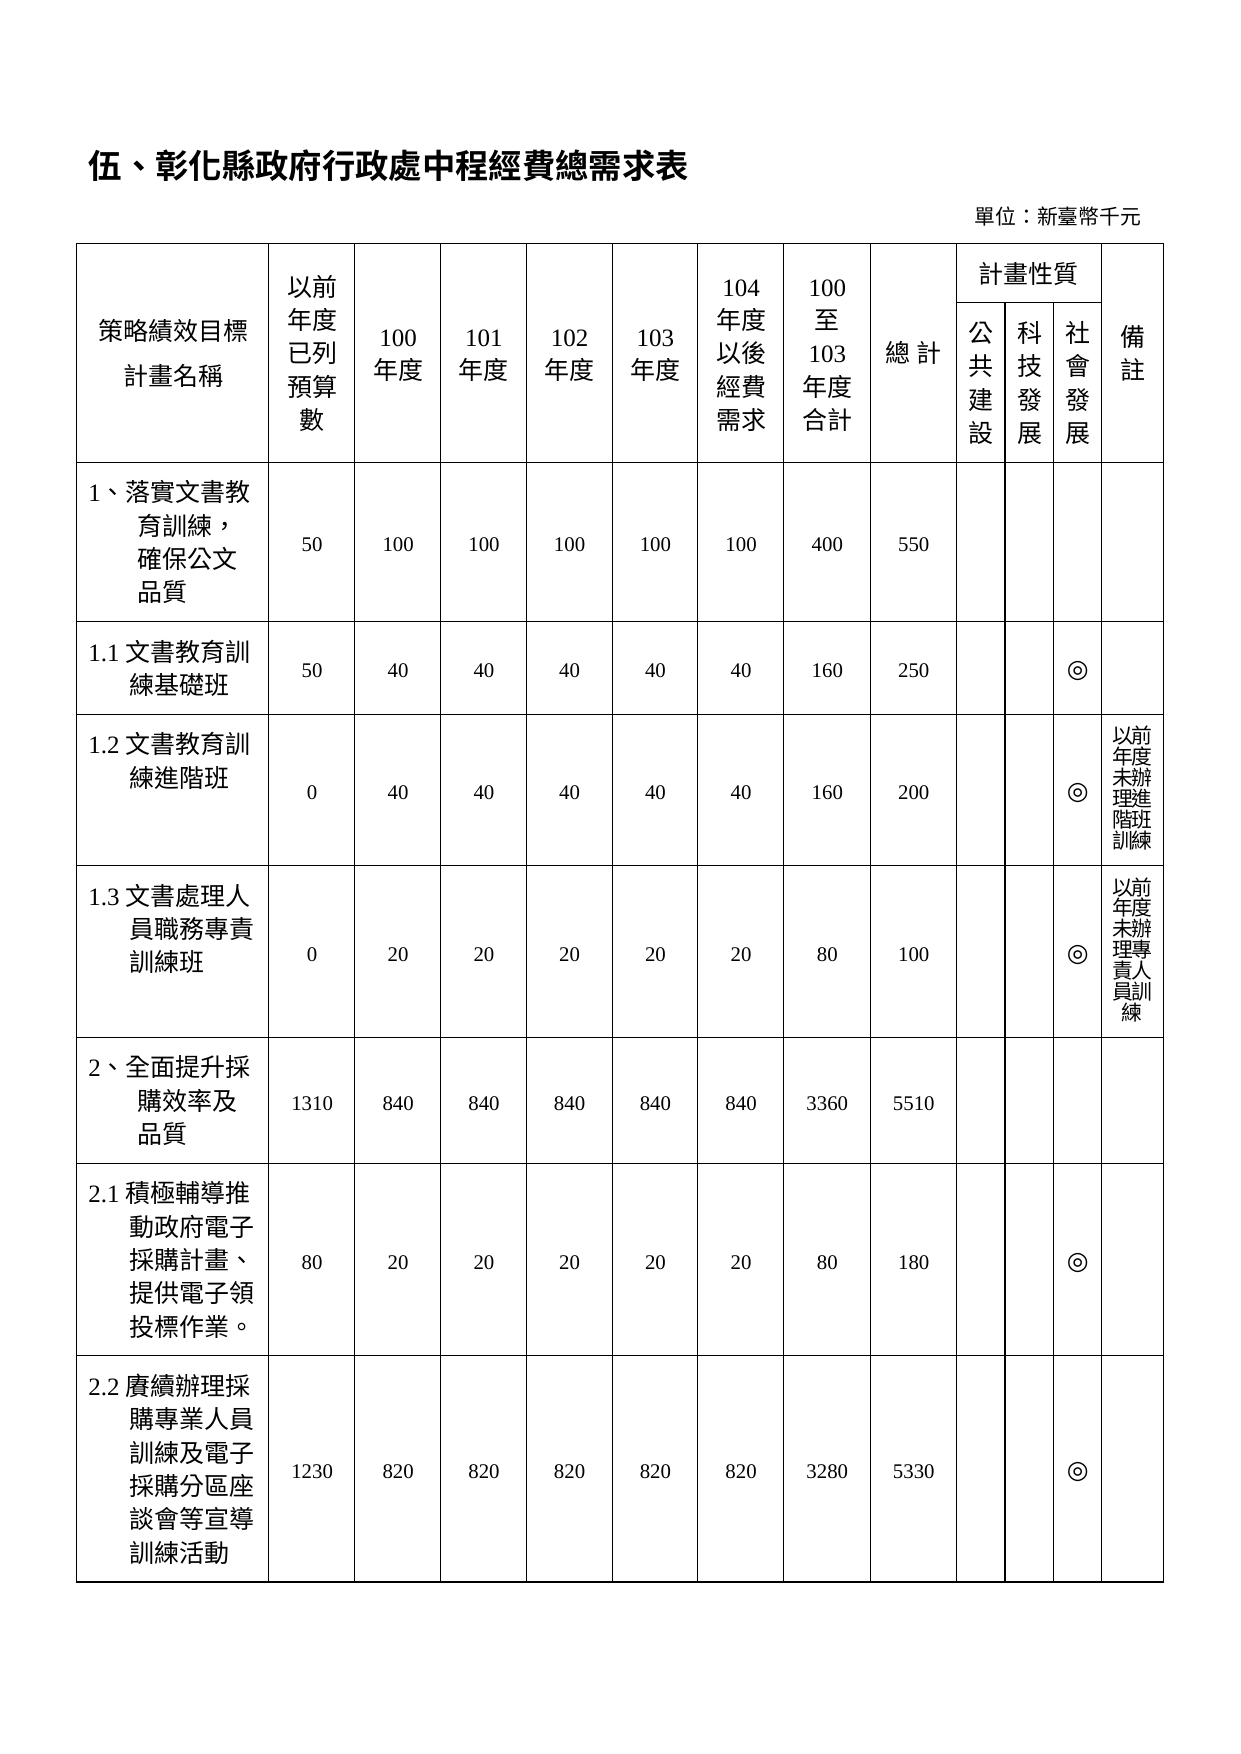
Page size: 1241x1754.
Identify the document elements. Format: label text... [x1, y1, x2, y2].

table_cell 2.1 積極輔導推動政府電子採購計畫、提供電子領投標作業。 [77, 1164, 268, 1355]
table_cell 820 [698, 1356, 783, 1581]
table_header 備註 [1102, 244, 1163, 462]
table_cell [1102, 622, 1163, 714]
table_cell [957, 1038, 1004, 1163]
table_cell 1230 [269, 1356, 354, 1581]
table_cell 3280 [784, 1356, 870, 1581]
table_cell [957, 1164, 1004, 1355]
table_header 100至103年度合計 [784, 244, 870, 462]
table_cell 50 [269, 463, 354, 621]
table_cell 5330 [871, 1356, 956, 1581]
table_cell 40 [698, 715, 783, 865]
table_cell 40 [441, 622, 526, 714]
table_cell [957, 463, 1004, 621]
table_cell [1006, 1164, 1053, 1355]
table_cell 160 [784, 622, 870, 714]
table_cell ◎ [1054, 866, 1101, 1037]
table_cell 820 [613, 1356, 697, 1581]
table_cell 840 [441, 1038, 526, 1163]
table_cell 50 [269, 622, 354, 714]
table_cell 550 [871, 463, 956, 621]
table_cell 40 [355, 622, 440, 714]
table_header 102年度 [527, 244, 612, 462]
table_header 104年度以後經費需求 [698, 244, 783, 462]
table_cell 80 [269, 1164, 354, 1355]
table_cell 1.2 文書教育訓練進階班 [77, 715, 268, 865]
table_cell [1006, 1356, 1053, 1581]
table_cell 820 [441, 1356, 526, 1581]
table_cell 40 [441, 715, 526, 865]
table_cell 20 [355, 866, 440, 1037]
table_cell [1102, 463, 1163, 621]
table_cell 160 [784, 715, 870, 865]
table_cell 以前年度未辦理專責人員訓練 [1102, 866, 1163, 1037]
text 單位：新臺幣千元 [974, 200, 1152, 230]
table_cell 公共建設 [957, 303, 1004, 462]
table_cell 40 [613, 715, 697, 865]
table_cell 100 [698, 463, 783, 621]
table_cell 100 [355, 463, 440, 621]
table_cell 840 [355, 1038, 440, 1163]
table_cell 40 [527, 622, 612, 714]
table_cell 40 [613, 622, 697, 714]
table_cell [1054, 1038, 1101, 1163]
table_cell 20 [613, 866, 697, 1037]
table_cell 40 [355, 715, 440, 865]
table_cell [1102, 1356, 1163, 1581]
table_cell 以前年度未辦理進階班訓練 [1102, 715, 1163, 865]
table_header 策略績效目標 計畫名稱 [77, 244, 268, 462]
table_cell 200 [871, 715, 956, 865]
table_cell 100 [613, 463, 697, 621]
table_cell [1006, 463, 1053, 621]
table_cell ◎ [1054, 1164, 1101, 1355]
table_header 103年度 [613, 244, 697, 462]
table_header 101年度 [441, 244, 526, 462]
table_header 計畫性質 [957, 244, 1101, 302]
table_cell [957, 1356, 1004, 1581]
table_cell 20 [527, 866, 612, 1037]
table_cell [1102, 1038, 1163, 1163]
table_cell 820 [527, 1356, 612, 1581]
table_cell 20 [441, 1164, 526, 1355]
table_cell 840 [613, 1038, 697, 1163]
table_cell 840 [698, 1038, 783, 1163]
table_cell 250 [871, 622, 956, 714]
table_cell 3360 [784, 1038, 870, 1163]
table_cell ◎ [1054, 1356, 1101, 1581]
table_cell 科技發展 [1006, 303, 1053, 462]
table_header 總 計 [871, 244, 956, 462]
table_cell [1006, 866, 1053, 1037]
table_cell 社會發展 [1054, 303, 1101, 462]
table_cell [957, 622, 1004, 714]
table_cell 20 [698, 866, 783, 1037]
table_cell 40 [698, 622, 783, 714]
table_cell 80 [784, 866, 870, 1037]
table_cell 20 [698, 1164, 783, 1355]
table_cell 0 [269, 715, 354, 865]
table_cell 5510 [871, 1038, 956, 1163]
table_cell [1006, 715, 1053, 865]
table_cell 820 [355, 1356, 440, 1581]
table_cell 全面提升採購效率及品質 [77, 1038, 268, 1163]
table_cell 40 [527, 715, 612, 865]
table_cell [1054, 463, 1101, 621]
table_header 以前年度已列預算數 [269, 244, 354, 462]
table_cell [957, 715, 1004, 865]
table_cell 180 [871, 1164, 956, 1355]
text 伍、彰化縣政府行政處中程經費總需求表 [88, 139, 1152, 188]
table_header 100年度 [355, 244, 440, 462]
table_cell 100 [441, 463, 526, 621]
table_cell [1006, 622, 1053, 714]
table_cell 1.3 文書處理人員職務專責訓練班 [77, 866, 268, 1037]
table_cell 840 [527, 1038, 612, 1163]
table_cell 2.2 賡續辦理採購專業人員訓練及電子採購分區座談會等宣導訓練活動 [77, 1356, 268, 1581]
table_cell ◎ [1054, 622, 1101, 714]
table_cell 400 [784, 463, 870, 621]
table_cell [1006, 1038, 1053, 1163]
table_cell 80 [784, 1164, 870, 1355]
table_cell [1102, 1164, 1163, 1355]
table_cell 100 [527, 463, 612, 621]
table_cell 1310 [269, 1038, 354, 1163]
table_cell 落實文書教育訓練，確保公文品質 [77, 463, 268, 621]
table_cell ◎ [1054, 715, 1101, 865]
table_cell 20 [613, 1164, 697, 1355]
table_cell 20 [527, 1164, 612, 1355]
table_cell 0 [269, 866, 354, 1037]
table_cell 20 [441, 866, 526, 1037]
table_cell 100 [871, 866, 956, 1037]
table_cell [957, 866, 1004, 1037]
table_cell 20 [355, 1164, 440, 1355]
table_cell 1.1 文書教育訓練基礎班 [77, 622, 268, 714]
